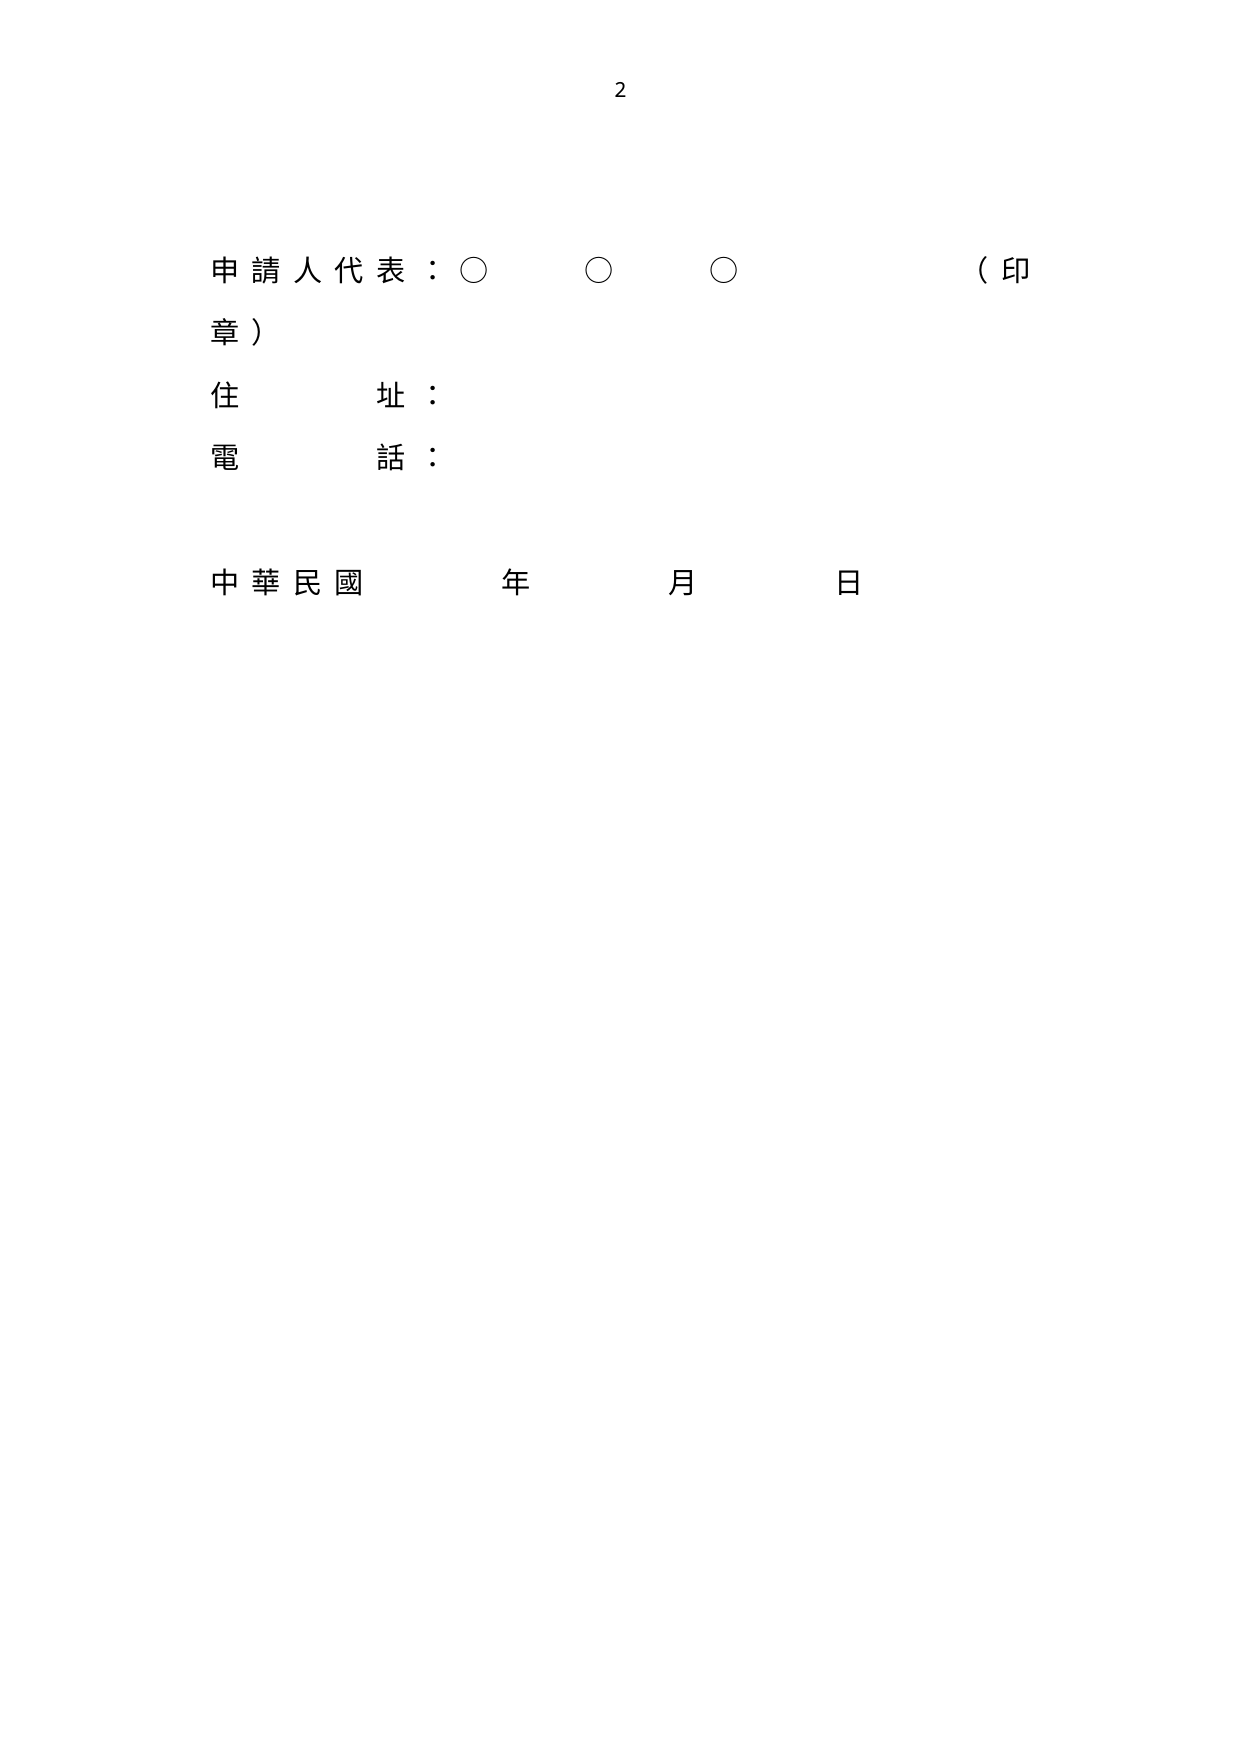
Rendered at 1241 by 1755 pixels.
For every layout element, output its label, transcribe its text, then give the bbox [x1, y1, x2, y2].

text 中華民國 年 月 日 [203, 539, 1037, 602]
text 申請人代表：○ ○ ○ （印章） [203, 227, 1037, 352]
text 電 話： [203, 414, 1037, 477]
text 住 址： [203, 352, 1037, 414]
